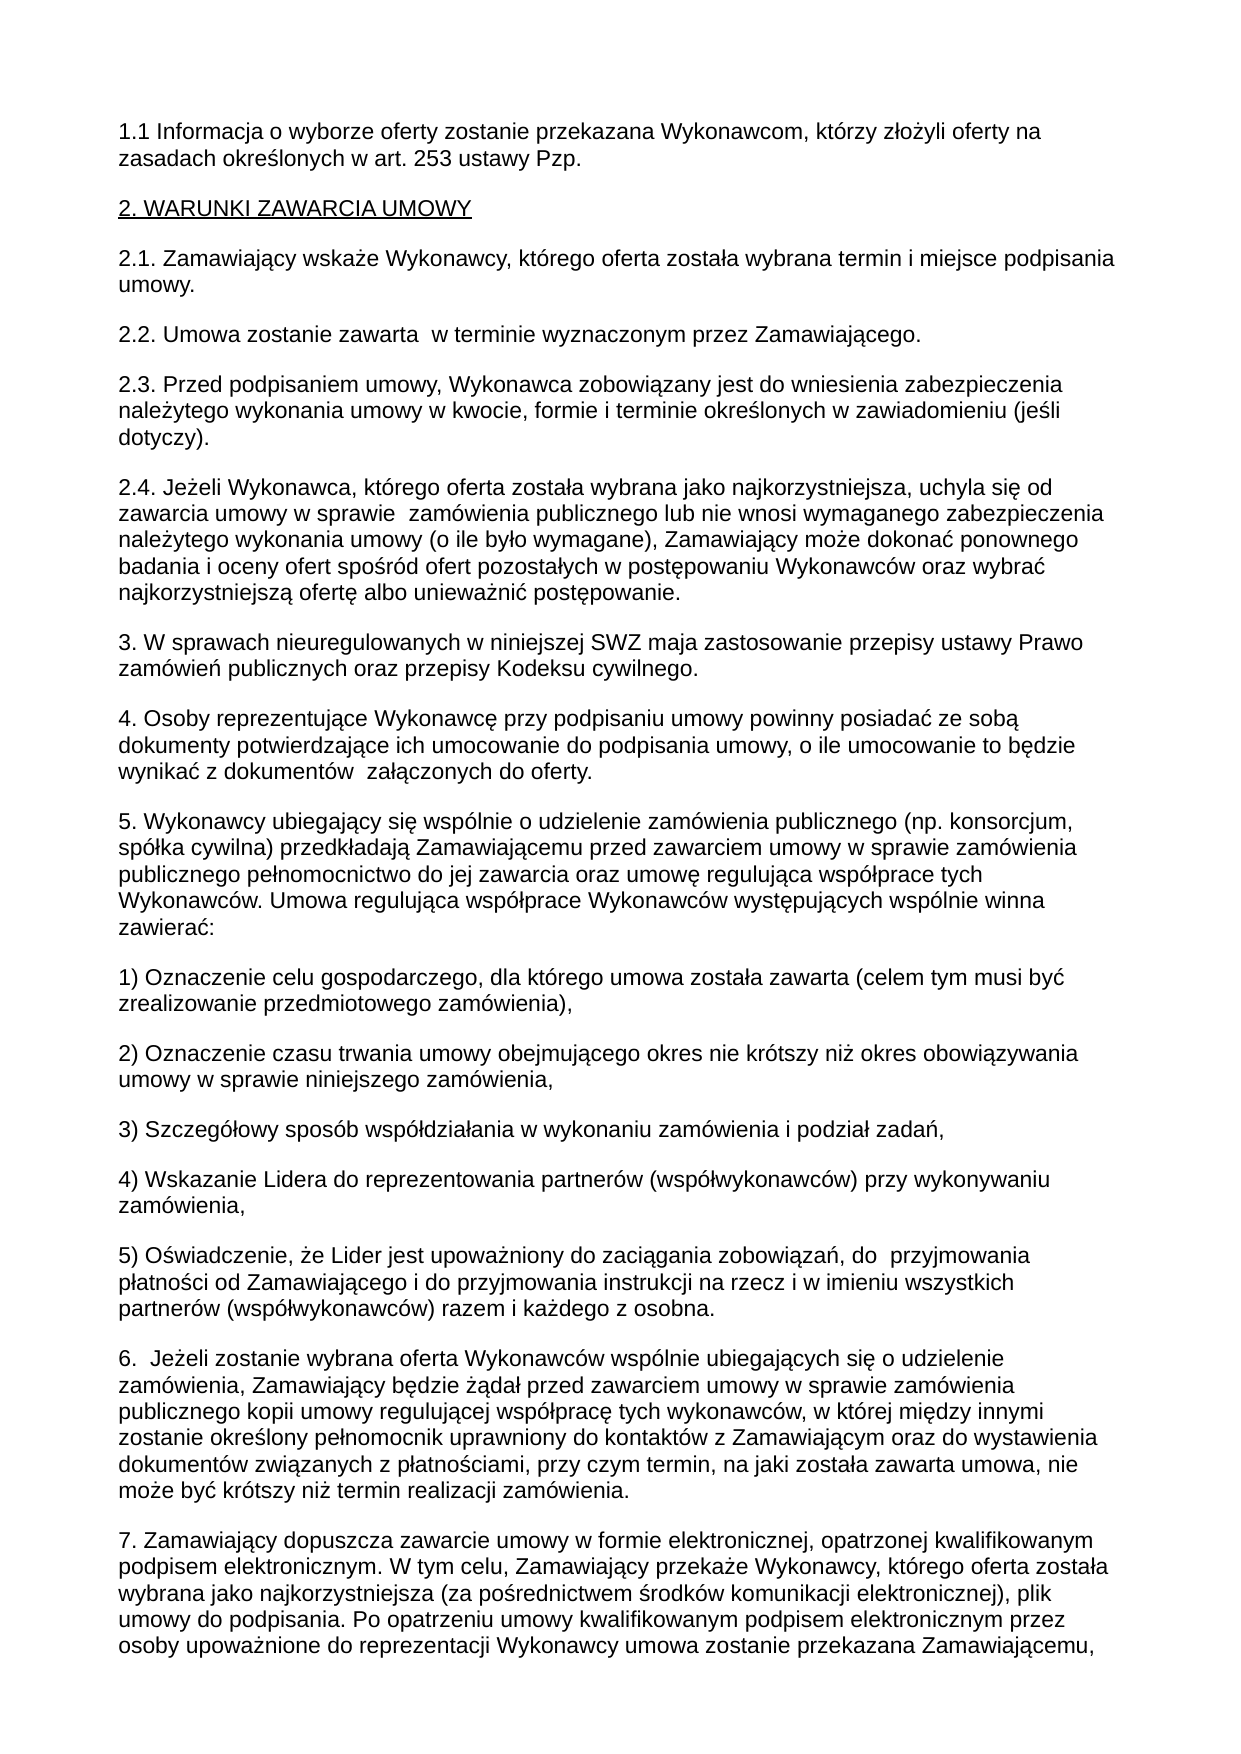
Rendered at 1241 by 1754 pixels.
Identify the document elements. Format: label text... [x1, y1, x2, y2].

text 7. Zamawiający dopuszcza zawarcie umowy w formie elektronicznej, opatrzonej kwalifikowanym podpisem elektronicznym. W tym celu, Zamawiający przekaże Wykonawcy, którego oferta została wybrana jako najkorzystniejsza (za pośrednictwem środków komunikacji elektronicznej), plik umowy do podpisania. Po opatrzeniu umowy kwalifikowanym podpisem elektronicznym przez osoby upoważnione do reprezentacji Wykonawcy umowa zostanie przekazana Zamawiającemu, [118, 1527, 1122, 1659]
text 2.3. Przed podpisaniem umowy, Wykonawca zobowiązany jest do wniesienia zabezpieczenia należytego wykonania umowy w kwocie, formie i terminie określonych w zawiadomieniu (jeśli dotyczy). [118, 371, 1122, 450]
text 5. Wykonawcy ubiegający się wspólnie o udzielenie zamówienia publicznego (np. konsorcjum, spółka cywilna) przedkładają Zamawiającemu przed zawarciem umowy w sprawie zamówienia publicznego pełnomocnictwo do jej zawarcia oraz umowę regulująca współprace tych Wykonawców. Umowa regulująca współprace Wykonawców występujących wspólnie winna zawierać: [118, 808, 1122, 940]
text 2.2. Umowa zostanie zawarta w terminie wyznaczonym przez Zamawiającego. [118, 321, 1122, 347]
text 5) Oświadczenie, że Lider jest upoważniony do zaciągania zobowiązań, do przyjmowania płatności od Zamawiającego i do przyjmowania instrukcji na rzecz i w imieniu wszystkich partnerów (współwykonawców) razem i każdego z osobna. [118, 1242, 1122, 1322]
text 4) Wskazanie Lidera do reprezentowania partnerów (współwykonawców) przy wykonywaniu zamówienia, [118, 1166, 1122, 1219]
text 4. Osoby reprezentujące Wykonawcę przy podpisaniu umowy powinny posiadać ze sobą dokumenty potwierdzające ich umocowanie do podpisania umowy, o ile umocowanie to będzie wynikać z dokumentów załączonych do oferty. [118, 705, 1122, 784]
text 1.1 Informacja o wyborze oferty zostanie przekazana Wykonawcom, którzy złożyli oferty na zasadach określonych w art. 253 ustawy Pzp. [118, 118, 1122, 171]
text 2.1. Zamawiający wskaże Wykonawcy, którego oferta została wybrana termin i miejsce podpisania umowy. [118, 244, 1122, 297]
text 2) Oznaczenie czasu trwania umowy obejmującego okres nie krótszy niż okres obowiązywania umowy w sprawie niniejszego zamówienia, [118, 1040, 1122, 1092]
text 6. Jeżeli zostanie wybrana oferta Wykonawców wspólnie ubiegających się o udzielenie zamówienia, Zamawiający będzie żądał przed zawarciem umowy w sprawie zamówienia publicznego kopii umowy regulującej współpracę tych wykonawców, w której między innymi zostanie określony pełnomocnik uprawniony do kontaktów z Zamawiającym oraz do wystawienia dokumentów związanych z płatnościami, przy czym termin, na jaki została zawarta umowa, nie może być krótszy niż termin realizacji zamówienia. [118, 1345, 1122, 1503]
text 2.4. Jeżeli Wykonawca, którego oferta została wybrana jako najkorzystniejsza, uchyla się od zawarcia umowy w sprawie zamówienia publicznego lub nie wnosi wymaganego zabezpieczenia należytego wykonania umowy (o ile było wymagane), Zamawiający może dokonać ponownego badania i oceny ofert spośród ofert pozostałych w postępowaniu Wykonawców oraz wybrać najkorzystniejszą ofertę albo unieważnić postępowanie. [118, 473, 1122, 605]
text 3) Szczegółowy sposób współdziałania w wykonaniu zamówienia i podział zadań, [118, 1116, 1122, 1142]
text 2. WARUNKI ZAWARCIA UMOWY [118, 194, 1122, 221]
text 3. W sprawach nieuregulowanych w niniejszej SWZ maja zastosowanie przepisy ustawy Prawo zamówień publicznych oraz przepisy Kodeksu cywilnego. [118, 629, 1122, 682]
text 1) Oznaczenie celu gospodarczego, dla którego umowa została zawarta (celem tym musi być zrealizowanie przedmiotowego zamówienia), [118, 963, 1122, 1016]
